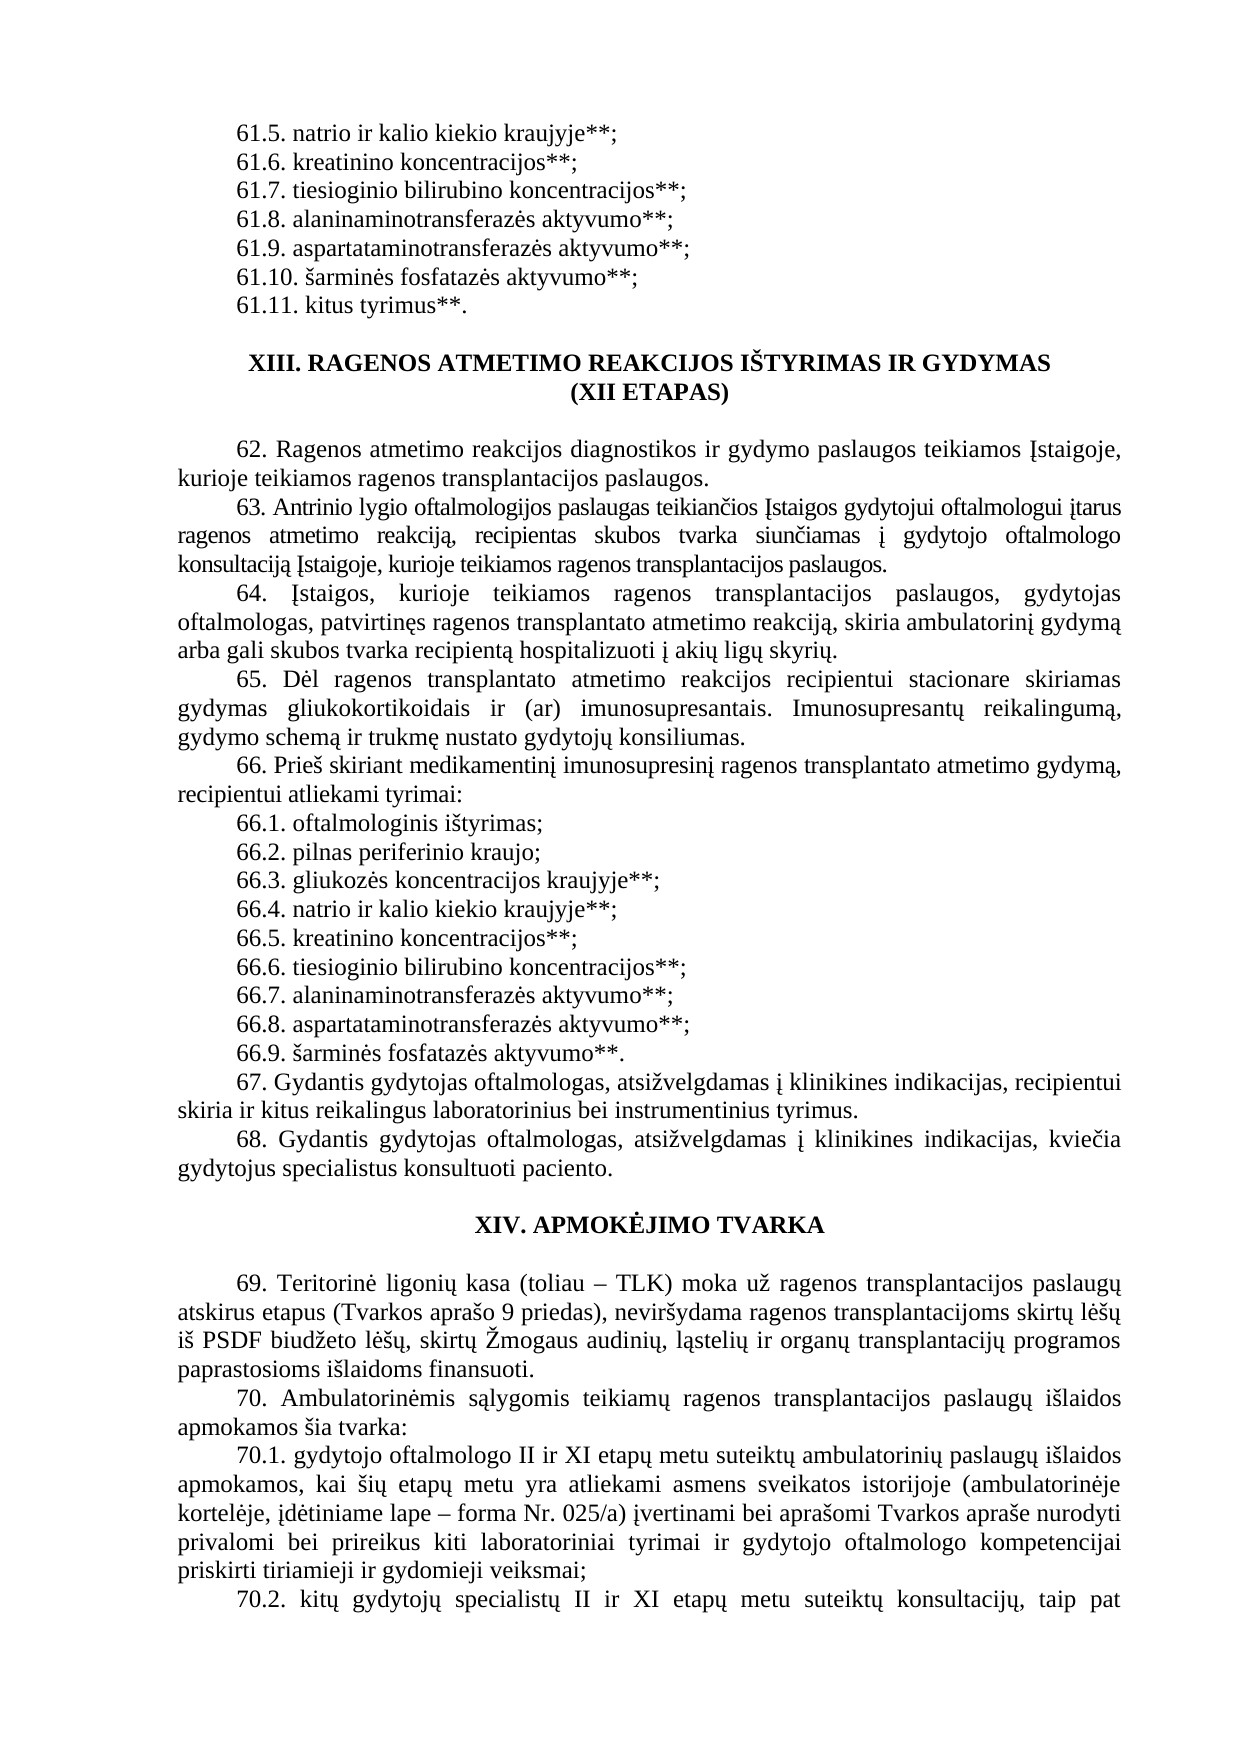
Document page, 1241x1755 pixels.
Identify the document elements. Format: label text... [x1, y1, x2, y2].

text 63. Antrinio lygio oftalmologijos paslaugas teikiančios Įstaigos gydytojui oftalmologui įtarus ragenos atmetimo reakciją, recipientas skubos tvarka siunčiamas į gydytojo oftalmologo konsultaciją Įstaigoje, kurioje teikiamos ragenos transplantacijos paslaugos. [177, 492, 1122, 578]
text 61.11. kitus tyrimus**. [177, 291, 1122, 319]
text 61.6. kreatinino koncentracijos**; [177, 147, 1122, 176]
text 70. Ambulatorinėmis sąlygomis teikiamų ragenos transplantacijos paslaugų išlaidos apmokamos šia tvarka: [177, 1383, 1122, 1441]
text 65. Dėl ragenos transplantato atmetimo reakcijos recipientui stacionare skiriamas gydymas gliukokortikoidais ir (ar) imunosupresantais. Imunosupresantų reikalingumą, gydymo schemą ir trukmę nustato gydytojų konsiliumas. [177, 664, 1122, 751]
text 70.2. kitų gydytojų specialistų II ir XI etapų metu suteiktų konsultacijų, taip pat [177, 1584, 1122, 1613]
text 62. Ragenos atmetimo reakcijos diagnostikos ir gydymo paslaugos teikiamos Įstaigoje, kurioje teikiamos ragenos transplantacijos paslaugos. [177, 434, 1122, 492]
text 61.5. natrio ir kalio kiekio kraujyje**; [177, 118, 1122, 147]
text 66.5. kreatinino koncentracijos**; [177, 923, 1122, 952]
text 66.9. šarminės fosfatazės aktyvumo**. [177, 1038, 1122, 1067]
text 70.1. gydytojo oftalmologo II ir XI etapų metu suteiktų ambulatorinių paslaugų išlaidos apmokamos, kai šių etapų metu yra atliekami asmens sveikatos istorijoje (ambulatorinėje kortelėje, įdėtiniame lape – forma Nr. 025/a) įvertinami bei aprašomi Tvarkos apraše nurodyti privalomi bei prireikus kiti laboratoriniai tyrimai ir gydytojo oftalmologo kompetencijai priskirti tiriamieji ir gydomieji veiksmai; [177, 1441, 1122, 1584]
text 64. Įstaigos, kurioje teikiamos ragenos transplantacijos paslaugos, gydytojas oftalmologas, patvirtinęs ragenos transplantato atmetimo reakciją, skiria ambulatorinį gydymą arba gali skubos tvarka recipientą hospitalizuoti į akių ligų skyrių. [177, 578, 1122, 664]
text 69. Teritorinė ligonių kasa (toliau – TLK) moka už ragenos transplantacijos paslaugų atskirus etapus (Tvarkos aprašo 9 priedas), neviršydama ragenos transplantacijoms skirtų lėšų iš PSDF biudžeto lėšų, skirtų Žmogaus audinių, ląstelių ir organų transplantacijų programos paprastosioms išlaidoms finansuoti. [177, 1268, 1122, 1383]
text 68. Gydantis gydytojas oftalmologas, atsižvelgdamas į klinikines indikacijas, kviečia gydytojus specialistus konsultuoti paciento. [177, 1124, 1122, 1182]
text XIII. RAGENOS atmetimo reakcijos IŠTYRIMAS ir gydymas [177, 348, 1122, 377]
text 66.2. pilnas periferinio kraujo; [177, 837, 1122, 866]
text 61.10. šarminės fosfatazės aktyvumo**; [177, 262, 1122, 291]
text XIV. APMOKĖJIMO TVARKA [177, 1211, 1122, 1239]
text 66.4. natrio ir kalio kiekio kraujyje**; [177, 894, 1122, 923]
text 66.6. tiesioginio bilirubino koncentracijos**; [177, 952, 1122, 981]
text 66. Prieš skiriant medikamentinį imunosupresinį ragenos transplantato atmetimo gydymą, recipientui atliekami tyrimai: [177, 751, 1122, 808]
text 66.3. gliukozės koncentracijos kraujyje**; [177, 866, 1122, 894]
text 61.7. tiesioginio bilirubino koncentracijos**; [177, 176, 1122, 204]
text (Xii etapas) [177, 377, 1122, 406]
text 67. Gydantis gydytojas oftalmologas, atsižvelgdamas į klinikines indikacijas, recipientui skiria ir kitus reikalingus laboratorinius bei instrumentinius tyrimus. [177, 1067, 1122, 1124]
text 66.8. aspartataminotransferazės aktyvumo**; [177, 1009, 1122, 1038]
text 66.1. oftalmologinis ištyrimas; [177, 808, 1122, 837]
text 61.8. alaninaminotransferazės aktyvumo**; [177, 204, 1122, 233]
text 61.9. aspartataminotransferazės aktyvumo**; [177, 233, 1122, 262]
text 66.7. alaninaminotransferazės aktyvumo**; [177, 981, 1122, 1009]
